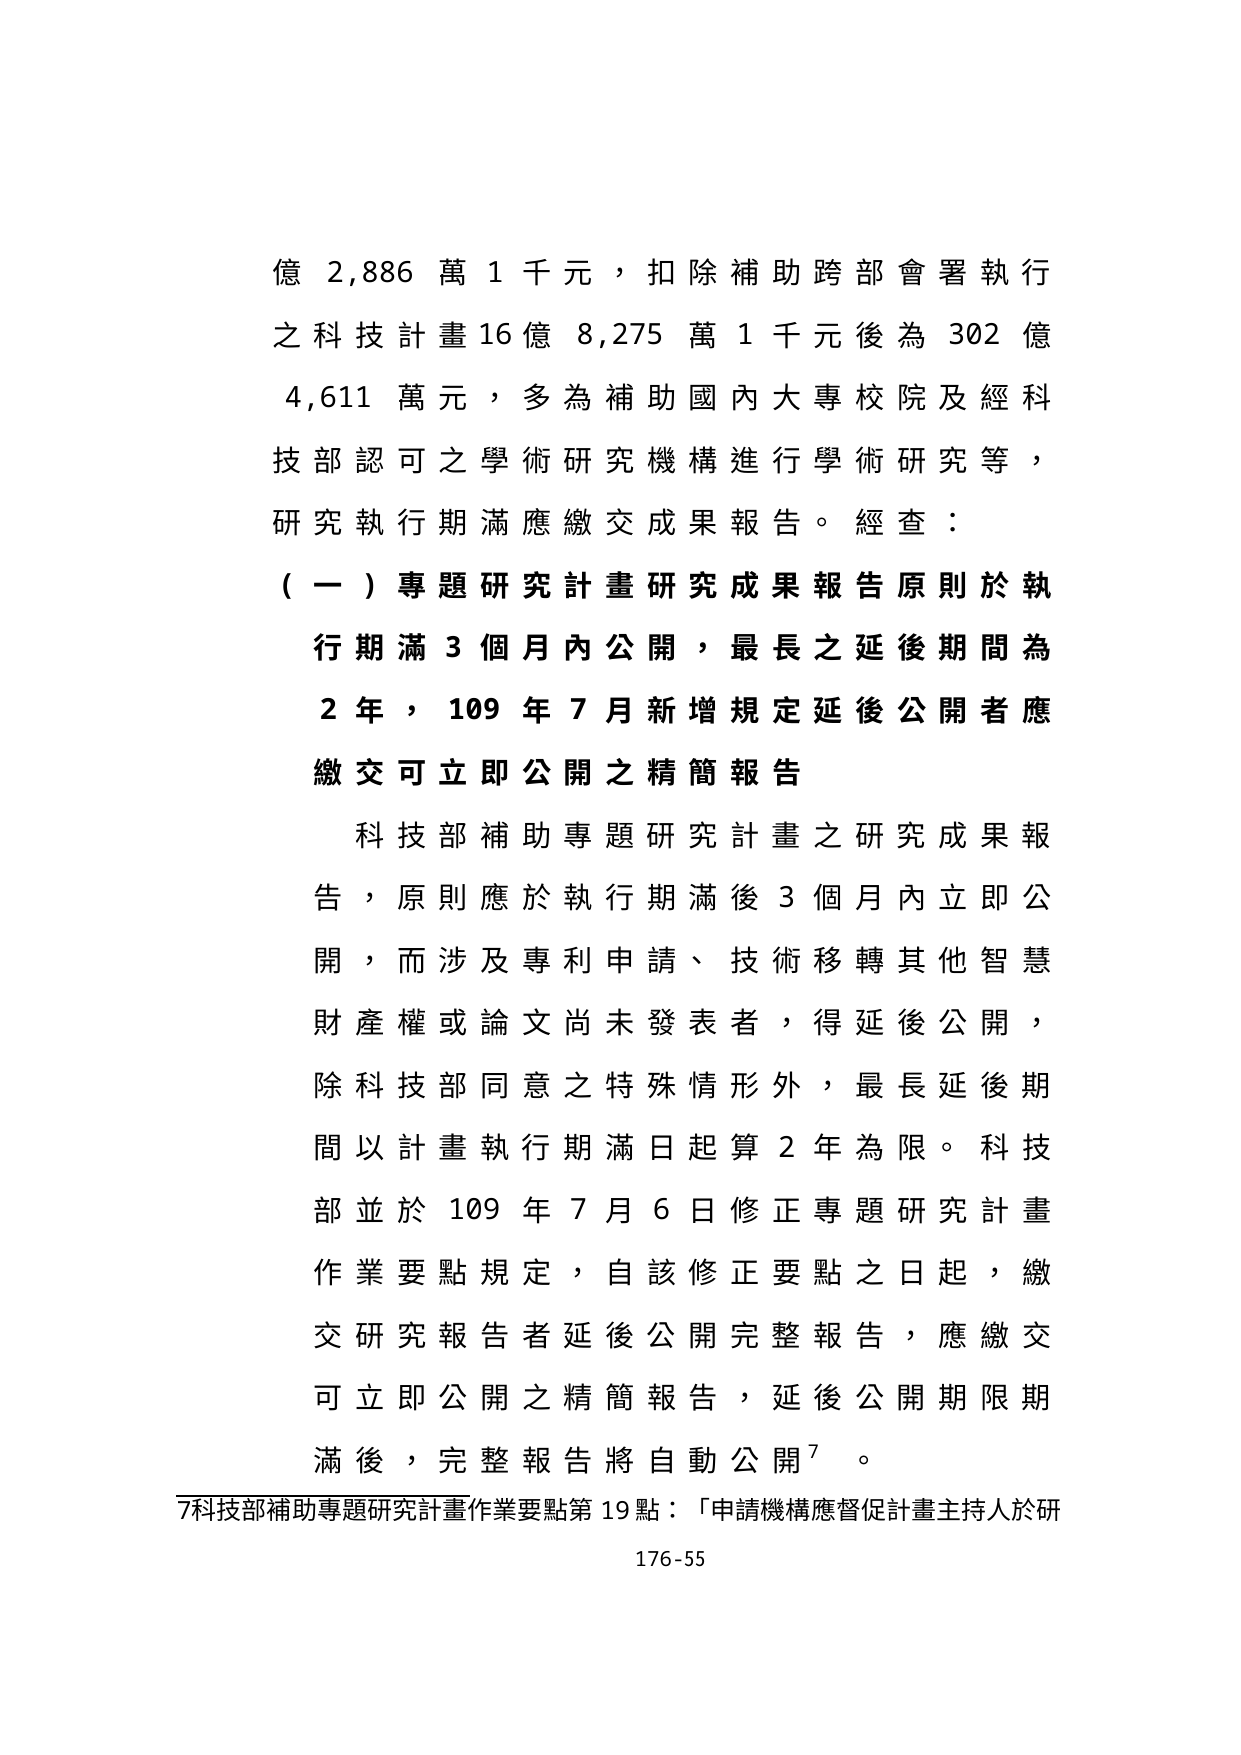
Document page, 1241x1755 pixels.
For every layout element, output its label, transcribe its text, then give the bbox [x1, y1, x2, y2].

text 科技部補助專題研究計畫作業要點第19點：「申請機構應督促計畫主持人於研 [176, 1496, 1063, 1525]
text (一)專題研究計畫研究成果報告原則於執行期滿3個月內公開，最長之延後期間為2年，109年7月新增規定延後公開者應繳交可立即公開之精簡報告 [241, 542, 1057, 792]
text 科技部補助專題研究計畫之研究成果報告，原則應於執行期滿後3個月內立即公開，而涉及專利申請、技術移轉其他智慧財產權或論文尚未發表者，得延後公開，除科技部同意之特殊情形外，最長延後期間以計畫執行期滿日起算2年為限。科技部並於109年7月6日修正專題研究計畫作業要點規定，自該修正要點之日起，繳交研究報告者延後公開完整報告，應繳交可立即公開之精簡報告，延後公開期限期滿後，完整報告將自動公開。 [271, 792, 1057, 1479]
text 億2,886萬1千元，扣除補助跨部會署執行之科技計畫16億8,275萬1千元後為302億4,611萬元，多為補助國內大專校院及經科技部認可之學術研究機構進行學術研究等，研究執行期滿應繳交成果報告。經查： [241, 229, 1057, 542]
